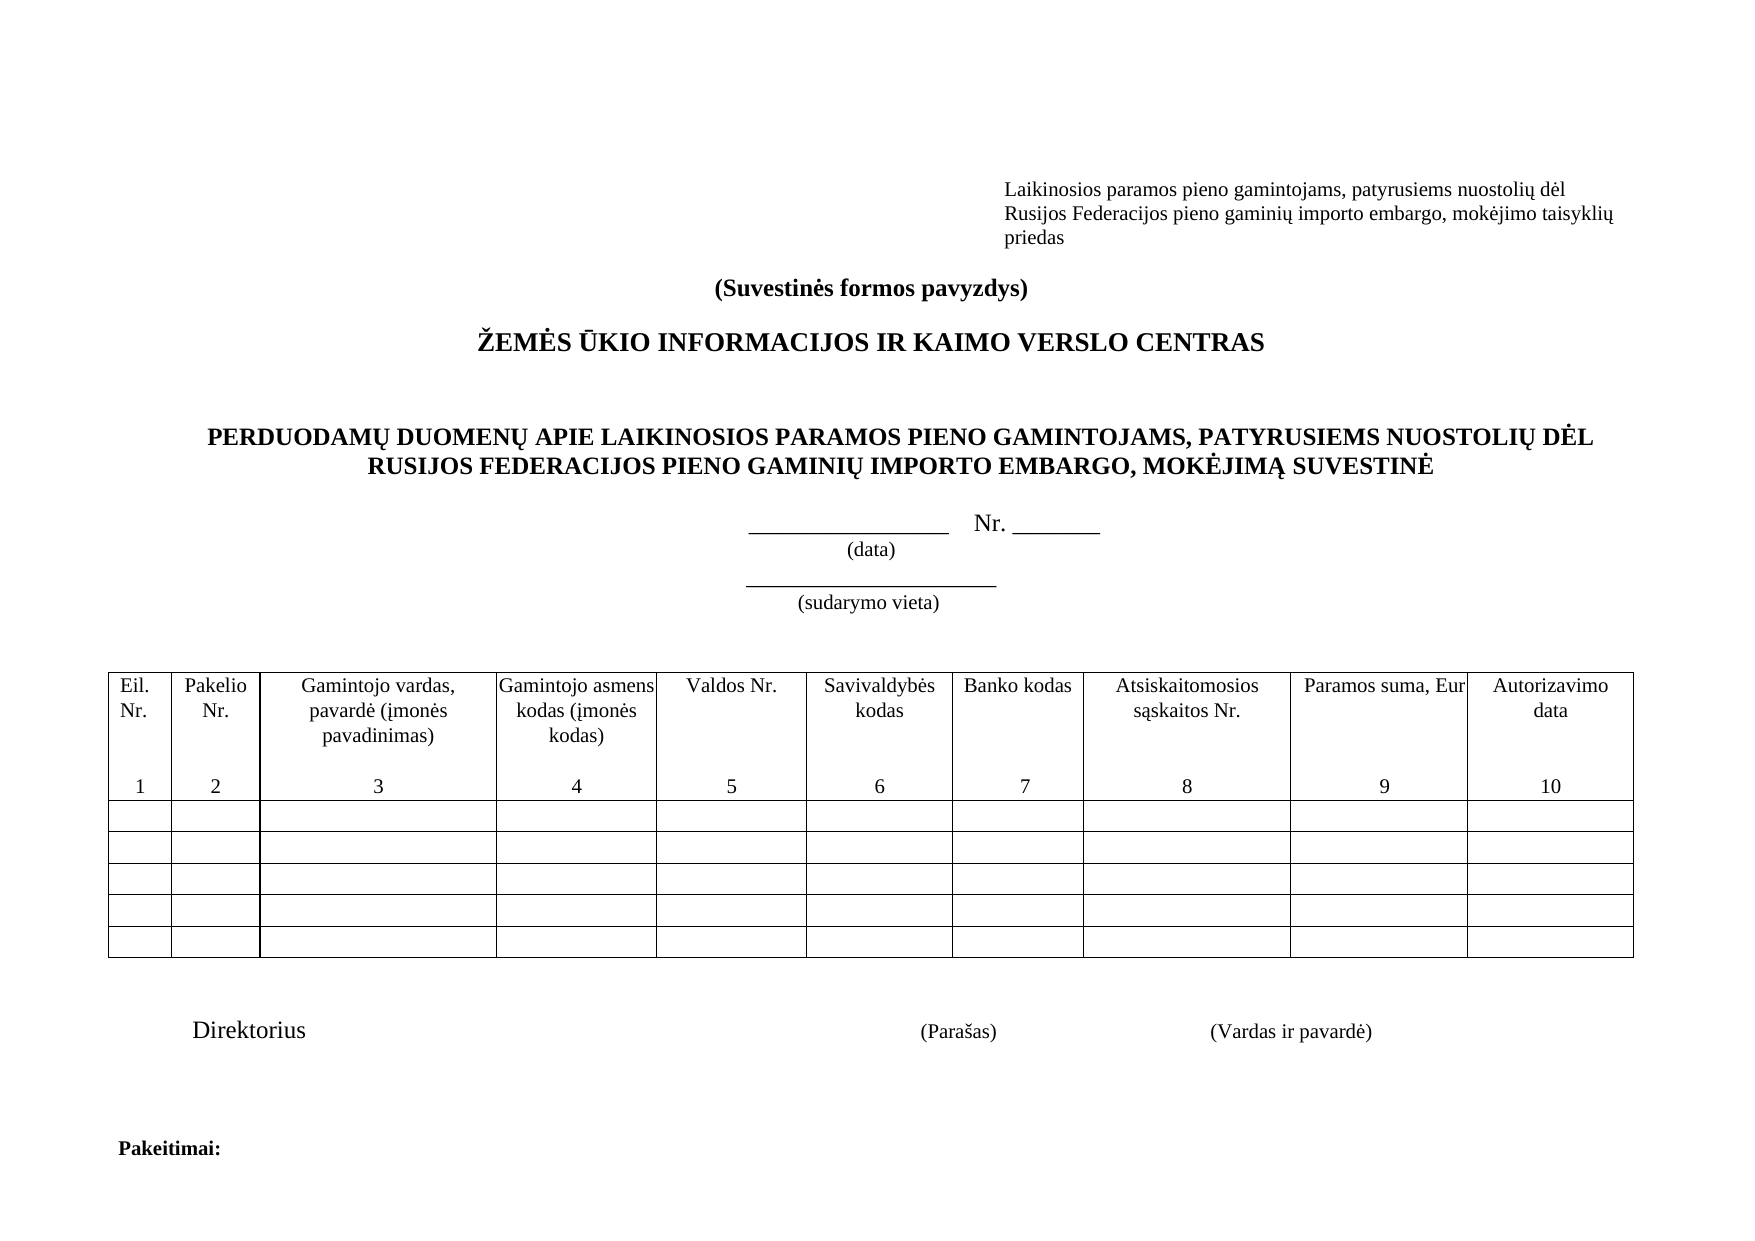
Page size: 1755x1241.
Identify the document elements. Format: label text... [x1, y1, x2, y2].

table_header Pakelio Nr. 2 [172, 673, 259, 800]
table_cell [1291, 864, 1467, 894]
table_cell [172, 927, 259, 957]
table_cell [1291, 895, 1467, 926]
table_header Atsiskaitomosios sąskaitos Nr. 8 [1084, 673, 1290, 800]
table_cell [953, 832, 1083, 863]
table_cell [1468, 832, 1633, 863]
text Rusijos Federacijos pieno gaminių importo embargo, mokėjimo taisyklių [118, 201, 1624, 225]
table_cell [261, 801, 496, 831]
table_cell [657, 801, 806, 831]
table_cell [497, 864, 656, 894]
table_cell [807, 895, 952, 926]
table_cell [807, 801, 952, 831]
table_cell [1291, 801, 1467, 831]
table_cell [1084, 801, 1290, 831]
text Direktorius (Parašas) (Vardas ir pavardė) [118, 1016, 1624, 1044]
table_cell [953, 895, 1083, 926]
table_cell [657, 927, 806, 957]
table_cell [807, 832, 952, 863]
table_cell [497, 801, 656, 831]
table_header Autorizavimo data 10 [1468, 673, 1633, 800]
text ŽEMĖS ŪKIO informacijos IR Kaimo verslo centras [118, 326, 1624, 357]
table_cell [657, 832, 806, 863]
table_cell [261, 895, 496, 926]
table_cell [172, 864, 259, 894]
text (sudarymo vieta) [118, 590, 1624, 614]
table_cell [172, 895, 259, 926]
table_cell [807, 864, 952, 894]
table_cell [953, 927, 1083, 957]
table_cell [109, 832, 171, 863]
table_header Valdos Nr. 5 [657, 673, 806, 800]
table_cell [497, 832, 656, 863]
table_header Banko kodas 7 [953, 673, 1083, 800]
table_header Paramos suma, Eur 9 [1291, 673, 1467, 800]
text ________________ Nr. _______ [118, 508, 1624, 537]
table_cell [1084, 832, 1290, 863]
table_cell [1291, 927, 1467, 957]
table_cell [497, 927, 656, 957]
table_header Gamintojo vardas, pavardė (įmonės pavadinimas) 3 [261, 673, 496, 800]
table_cell [807, 927, 952, 957]
table_cell [953, 864, 1083, 894]
table_cell [1468, 927, 1633, 957]
table_cell [1468, 895, 1633, 926]
table_cell [1084, 927, 1290, 957]
table_cell [657, 864, 806, 894]
text Pakeitimai: [118, 1136, 1624, 1159]
table_cell [1291, 832, 1467, 863]
table_cell [109, 895, 171, 926]
table_cell [1468, 801, 1633, 831]
text Laikinosios paramos pieno gamintojams, patyrusiems nuostolių dėl [118, 177, 1624, 201]
table_cell [109, 864, 171, 894]
table_cell [1468, 864, 1633, 894]
table_cell [1084, 864, 1290, 894]
text (data) [118, 537, 1624, 561]
text priedas [118, 225, 1624, 249]
table_cell [261, 864, 496, 894]
table_cell [657, 895, 806, 926]
table_header Savivaldybės kodas 6 [807, 673, 952, 800]
table_cell [497, 895, 656, 926]
table_cell [953, 801, 1083, 831]
table_cell [261, 927, 496, 957]
table_cell [109, 927, 171, 957]
table_cell [109, 801, 171, 831]
text PERDUODAMŲ DUOMENŲ APIE LAIKINOSIOS PARAMOS PIENO GAMINTOJAMS, PATYRUSIEMS NUOSTOLIŲ DĖL RUSIJOS FEDERACIJOS PIENO GAMINIŲ IMPORTO EMBARGO, MOKĖJIMĄ SUVESTINĖ [177, 422, 1624, 480]
text (Suvestinės formos pavyzdys) [118, 273, 1624, 302]
table_header Eil. Nr. 1 [109, 673, 171, 800]
table_cell [172, 832, 259, 863]
table_cell [1084, 895, 1290, 926]
text ____________________ [118, 561, 1624, 590]
table_cell [172, 801, 259, 831]
table_header Gamintojo asmens kodas (įmonės kodas) 4 [497, 673, 656, 800]
table_cell [261, 832, 496, 863]
